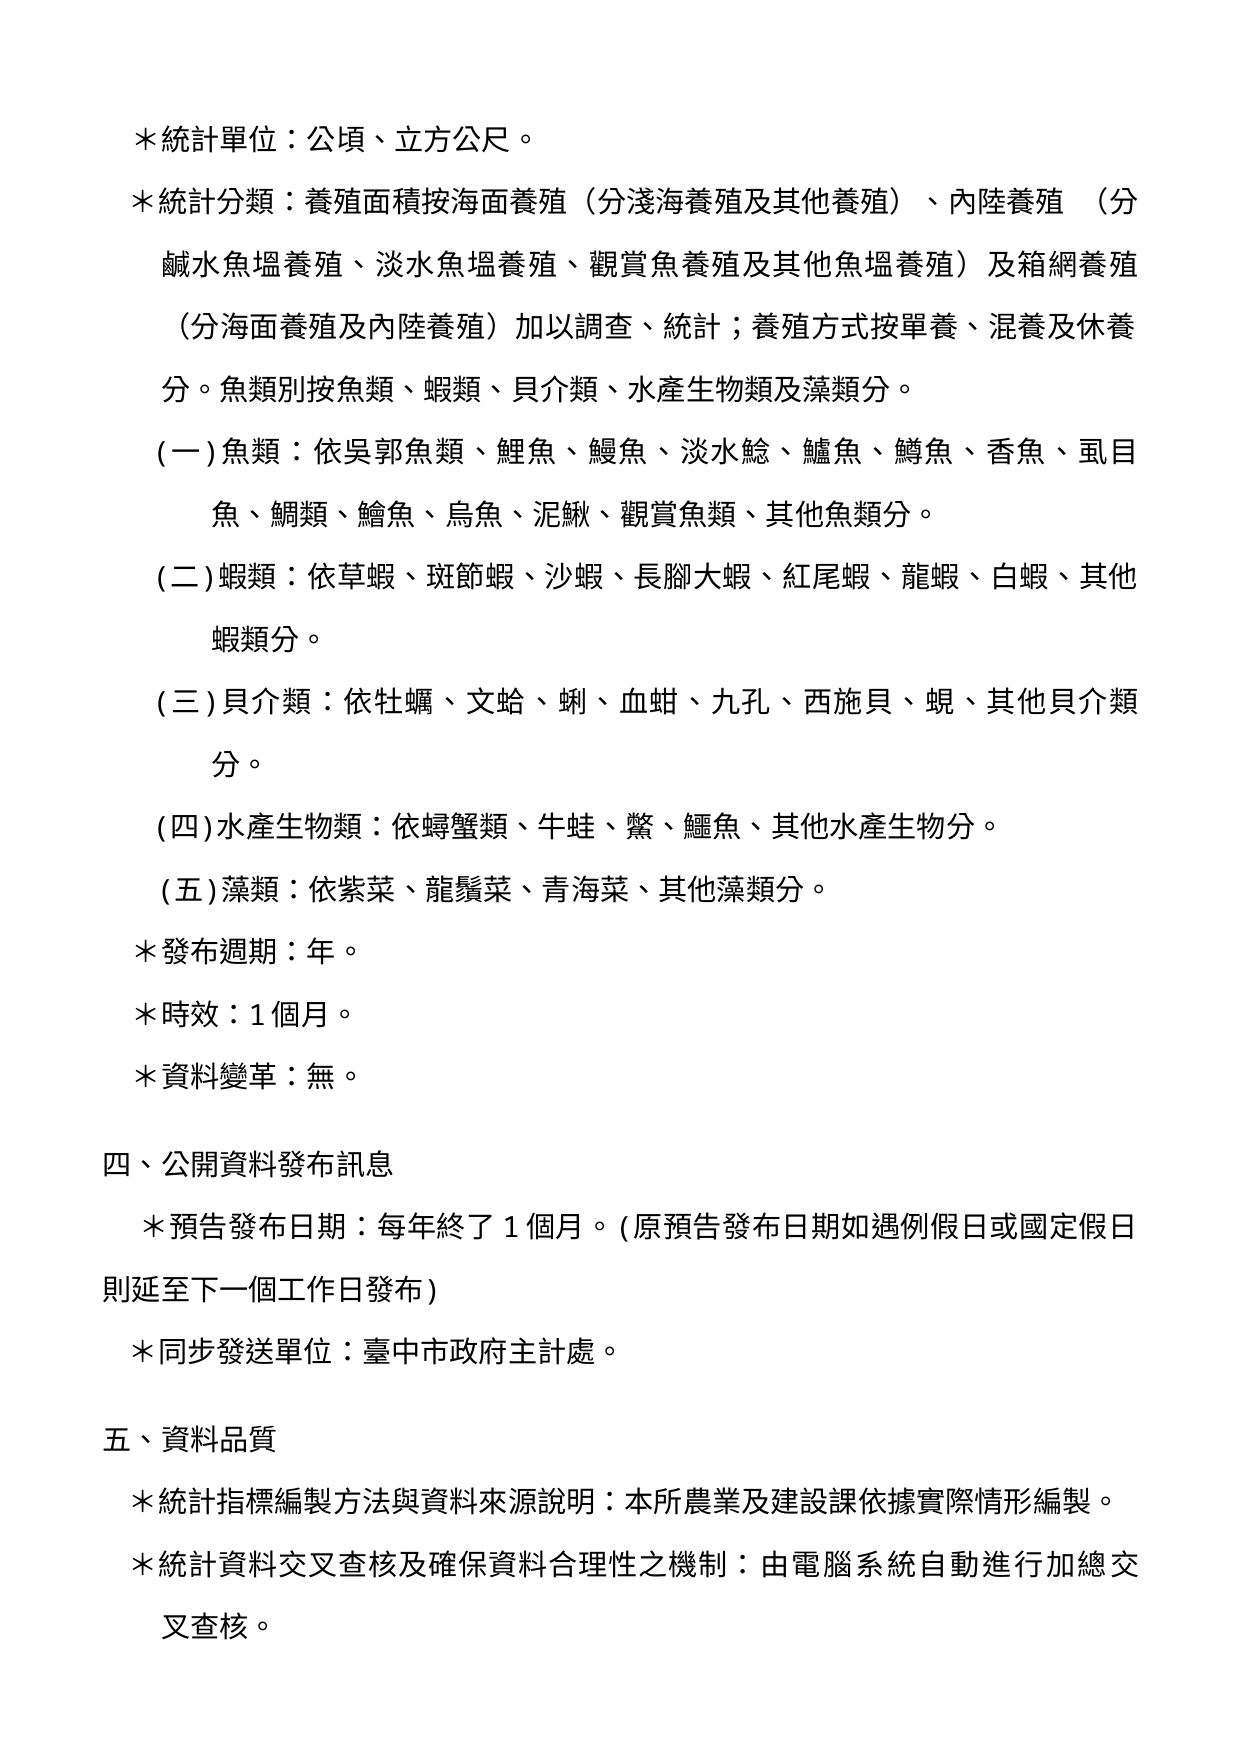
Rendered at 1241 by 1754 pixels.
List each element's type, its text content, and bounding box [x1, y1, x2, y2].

table_header ＊統計單位：公頃、立方公尺。 ＊統計分類：養殖面積按海面養殖（分淺海養殖及其他養殖）、內陸養殖 （分鹹水魚塭養殖、淡水魚塭養殖、觀賞魚養殖及其他魚塭養殖）及箱網養殖（分海面養殖及內陸養殖）加以調查、統計；養殖方式按單養、混養及休養分。魚類別按魚類、蝦類、貝介類、水產生物類及藻類分。 (一)魚類：依吳郭魚類、鯉魚、鰻魚、淡水鯰、鱸魚、鱒魚、香魚、虱目魚、鯛類、鱠魚、烏魚、泥鰍、觀賞魚類、其他魚類分。 (二)蝦類：依草蝦、斑節蝦、沙蝦、長腳大蝦、紅尾蝦、龍蝦、白蝦、其他蝦類分。 (三)貝介類：依牡蠣、文蛤、蜊、血蚶、九孔、西施貝、蜆、其他貝介類分。 (四)水產生物類：依蟳蟹類、牛蛙、鱉、鱷魚、其他水產生物分。 (五)藻類：依紫菜、龍鬚菜、青海菜、其他藻類分。 ＊發布週期：年。 ＊時效：1個月。 ＊資料變革：無。 四、公開資料發布訊息 ＊預告發布日期：每年終了1個月。(原預告發布日期如遇例假日或國定假日則延至下一個工作日發布) ＊同步發送單位：臺中市政府主計處。 五、資料品質 ＊統計指標編製方法與資料來源說明：本所農業及建設課依據實際情形編製。 ＊統計資料交叉查核及確保資料合理性之機制：由電腦系統自動進行加總交叉查核。 [91, 96, 1150, 1646]
